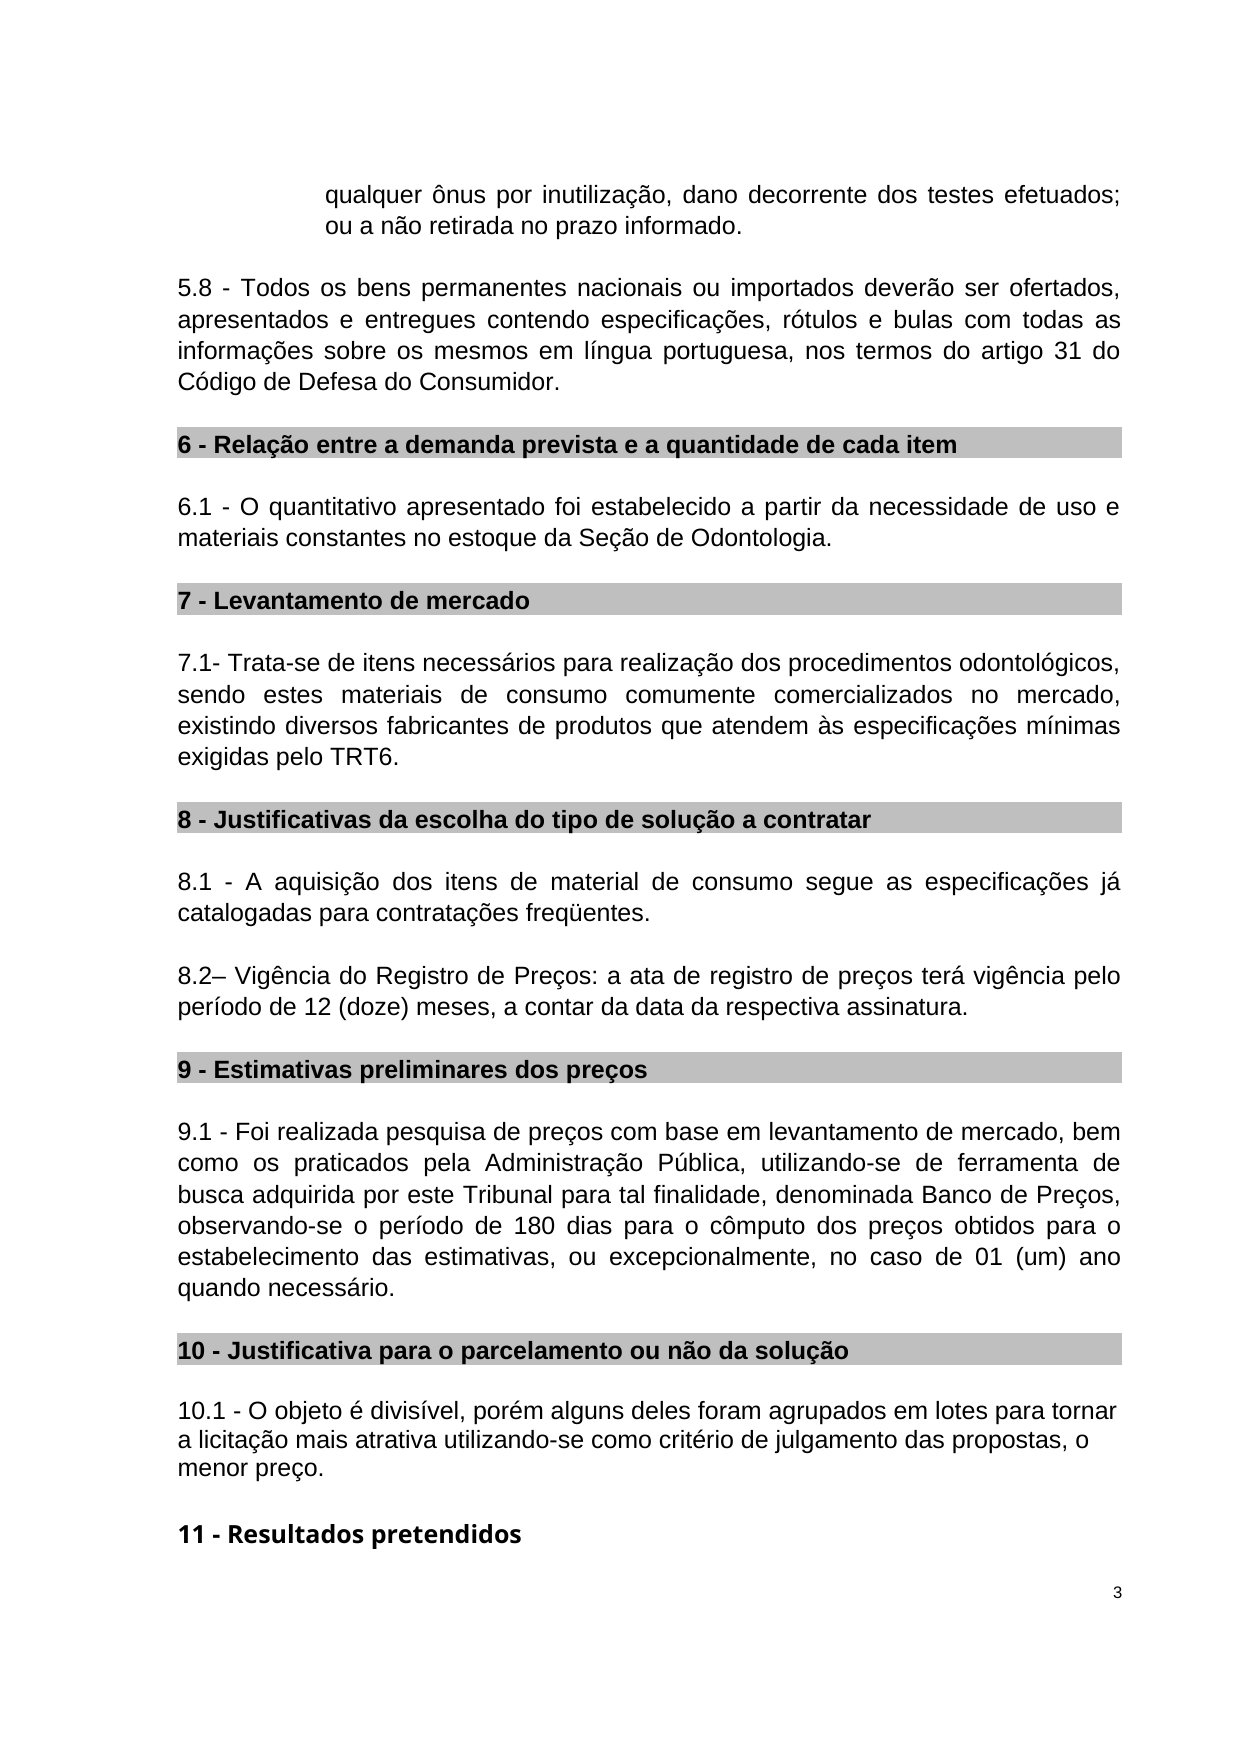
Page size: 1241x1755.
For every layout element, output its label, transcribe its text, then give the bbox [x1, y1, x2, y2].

text a licitação mais atrativa utilizando-se como critério de julgamento das propostas, o menor preço. [177, 1425, 1122, 1482]
text 9.1 - Foi realizada pesquisa de preços com base em levantamento de mercado, bem como os praticados pela Administração Pública, utilizando-se de ferramenta de busca adquirida por este Tribunal para tal finalidade, denominada Banco de Preços, observando-se o período de 180 dias para o cômputo dos preços obtidos para o estabelecimento das estimativas, ou excepcionalmente, no caso de 01 (um) ano quando necessário. [177, 1115, 1122, 1302]
text 7 - Levantamento de mercado [177, 583, 1122, 615]
text 11 - Resultados pretendidos [177, 1516, 1122, 1550]
text 6.1 - O quantitativo apresentado foi estabelecido a partir da necessidade de uso e materiais constantes no estoque da Seção de Odontologia. [177, 490, 1122, 552]
text 8 - Justificativas da escolha do tipo de solução a contratar [177, 802, 1122, 833]
text 5.8 - Todos os bens permanentes nacionais ou importados deverão ser ofertados, apresentados e entregues contendo especificações, rótulos e bulas com todas as informações sobre os mesmos em língua portuguesa, nos termos do artigo 31 do Código de Defesa do Consumidor. [177, 271, 1122, 396]
text 9 - Estimativas preliminares dos preços [177, 1052, 1122, 1083]
text 8.1 - A aquisição dos itens de material de consumo segue as especificações já catalogadas para contratações freqüentes. [177, 865, 1122, 927]
text 8.2– Vigência do Registro de Preços: a ata de registro de preços terá vigência pelo período de 12 (doze) meses, a contar da data da respectiva assinatura. [177, 958, 1122, 1021]
text 7.1- Trata-se de itens necessários para realização dos procedimentos odontológicos, sendo estes materiais de consumo comumente comercializados no mercado, existindo diversos fabricantes de produtos que atendem às especificações mínimas exigidas pelo TRT6. [177, 646, 1122, 771]
text 10 - Justificativa para o parcelamento ou não da solução [177, 1333, 1122, 1365]
text 10.1 - O objeto é divisível, porém alguns deles foram agrupados em lotes para tornar [177, 1396, 1122, 1425]
text 6 - Relação entre a demanda prevista e a quantidade de cada item [177, 427, 1122, 458]
text qualquer ônus por inutilização, dano decorrente dos testes efetuados; ou a não retirada no prazo informado. [325, 177, 1122, 240]
